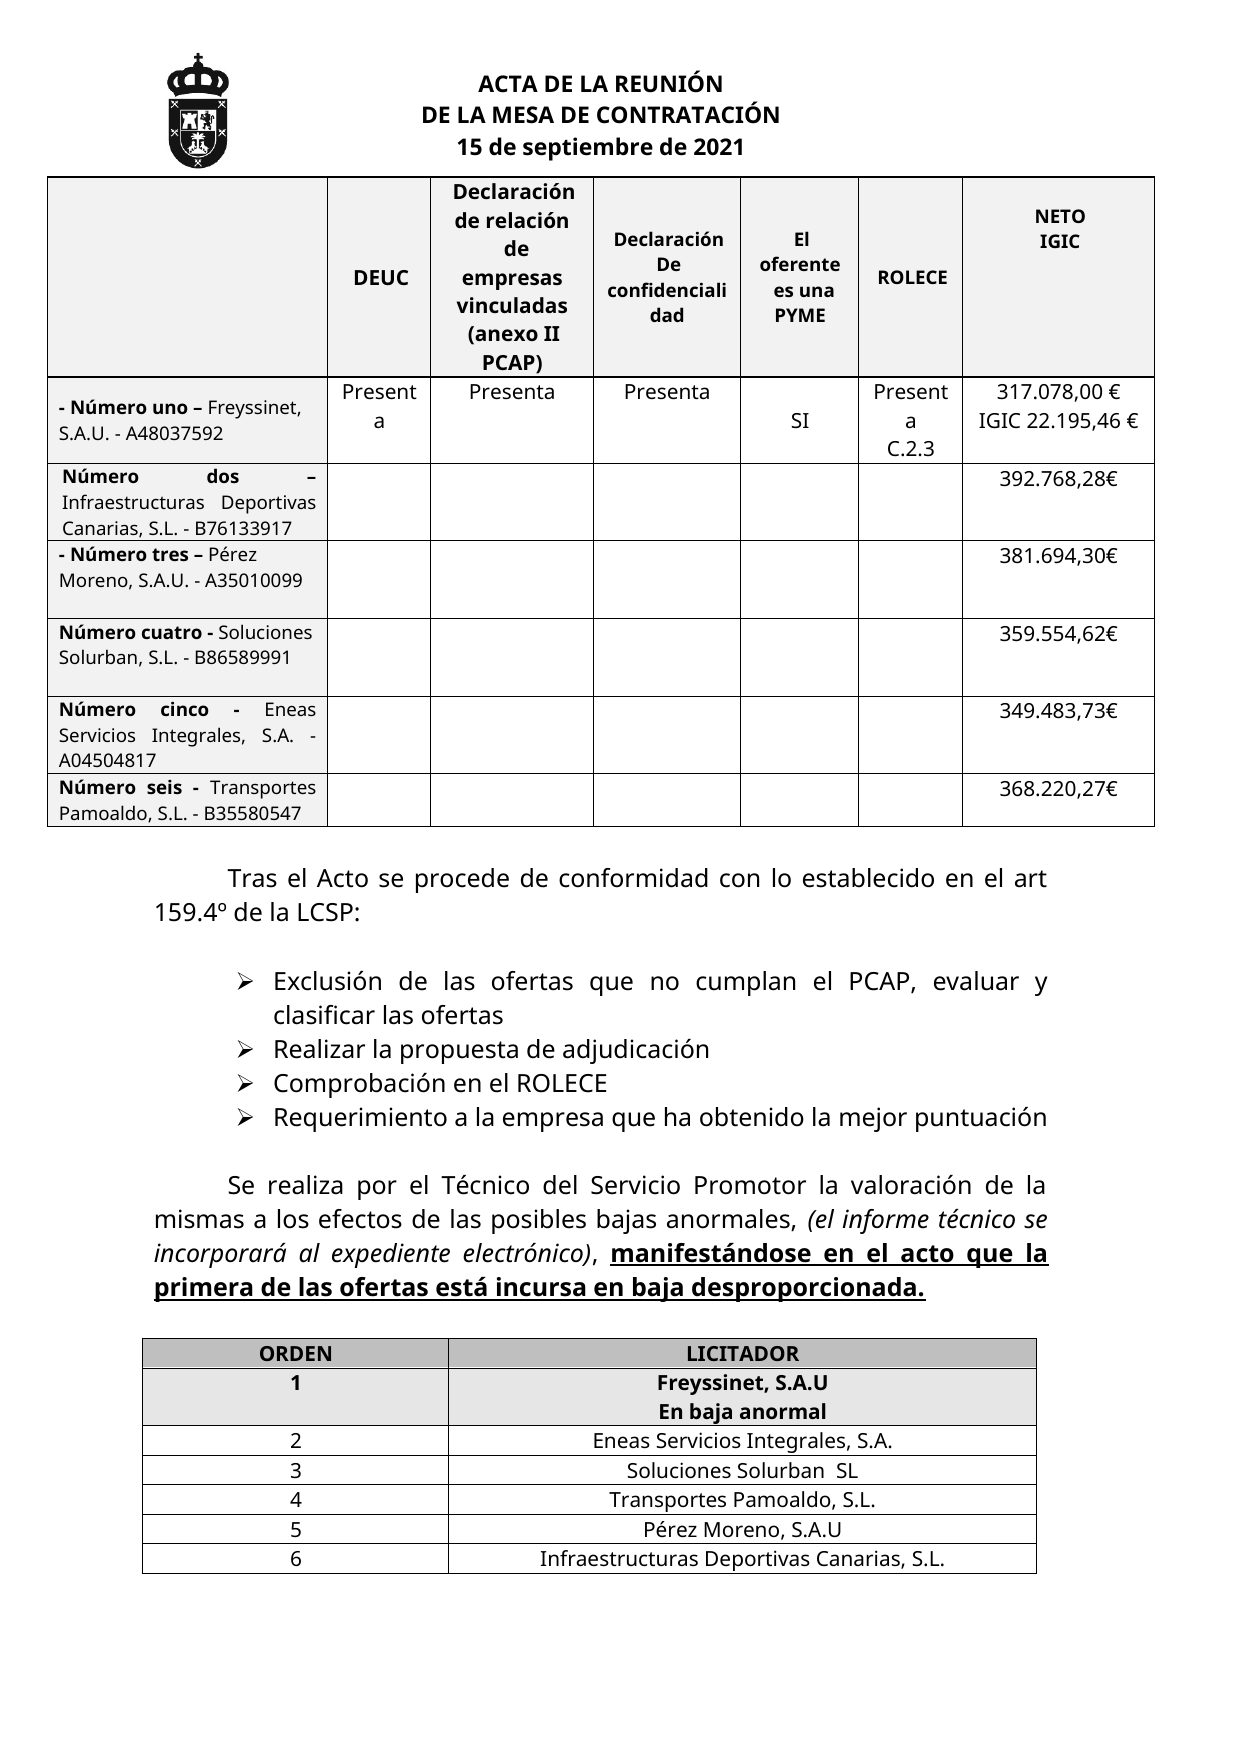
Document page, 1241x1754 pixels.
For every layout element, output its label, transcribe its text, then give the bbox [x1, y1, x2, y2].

table_cell Infraestructuras Deportivas Canarias, S.L. [449, 1544, 1036, 1573]
table_header LICITADOR [449, 1339, 1036, 1367]
table_cell Eneas Servicios Integrales, S.A. [449, 1426, 1036, 1455]
table_cell Número dos – Infraestructuras Deportivas Canarias, S.L. - B76133917 [48, 464, 327, 540]
table_cell 5 [143, 1515, 448, 1543]
table_cell Declaración de relación de empresas vinculadas (anexo II PCAP) [431, 178, 593, 376]
table_cell - Número uno – Freyssinet, S.A.U. - A48037592 [48, 378, 327, 463]
table_cell Presenta [328, 378, 430, 463]
list Realizar la propuesta de adjudicación [235, 1031, 1048, 1065]
table_cell 381.694,30€ [963, 541, 1154, 618]
table_cell [594, 697, 740, 773]
list Exclusión de las ofertas que no cumplan el PCAP, evaluar y clasificar las ofertas [235, 963, 1048, 1031]
table_cell [328, 697, 430, 773]
table_cell [328, 464, 430, 540]
table_cell [741, 541, 858, 618]
table_cell [431, 697, 593, 773]
table_cell Pérez Moreno, S.A.U [449, 1515, 1036, 1543]
table_cell 6 [143, 1544, 448, 1573]
table_cell [859, 541, 962, 618]
table_cell [594, 541, 740, 618]
table_cell [859, 619, 962, 696]
table_cell [328, 541, 430, 618]
table_cell Presenta [431, 378, 593, 463]
list Requerimiento a la empresa que ha obtenido la mejor puntuación [235, 1099, 1048, 1133]
table_cell [594, 619, 740, 696]
table_cell Declaración De confidencialidad [594, 178, 740, 376]
table_cell Presenta C.2.3 [859, 378, 962, 463]
table_cell [741, 697, 858, 773]
table_cell [741, 619, 858, 696]
table_cell [741, 774, 858, 826]
table_cell [431, 541, 593, 618]
text Se realiza por el Técnico del Servicio Promotor la valoración de la mismas a los efectos de las posibles bajas anormales, (el informe técnico se incorporará al expediente electrónico), manifestándose en el acto que la primera de las ofertas está incursa en baja desproporcionada. [153, 1168, 1048, 1304]
table_cell [431, 464, 593, 540]
table_cell 359.554,62€ [963, 619, 1154, 696]
table_header ORDEN [143, 1339, 448, 1367]
table_cell Número seis - Transportes Pamoaldo, S.L. - B35580547 [48, 774, 327, 826]
table_cell [594, 774, 740, 826]
table_cell DEUC [328, 178, 430, 376]
table_cell Presenta [594, 378, 740, 463]
table_cell [859, 774, 962, 826]
list Comprobación en el ROLECE [235, 1065, 1048, 1099]
picture [164, 50, 231, 171]
table_cell 368.220,27€ [963, 774, 1154, 826]
table_cell 317.078,00 € IGIC 22.195,46 € [963, 378, 1154, 463]
text Tras el Acto se procede de conformidad con lo establecido en el art 159.4º de la LCSP: [153, 861, 1048, 929]
table_cell [431, 619, 593, 696]
table_cell SI [741, 378, 858, 463]
table_cell 392.768,28€ [963, 464, 1154, 540]
table_header [48, 178, 327, 376]
table_cell ROLECE [859, 178, 962, 376]
table_cell [859, 464, 962, 540]
table_cell Transportes Pamoaldo, S.L. [449, 1485, 1036, 1514]
table_cell NETO IGIC [963, 178, 1154, 376]
table_cell - Número tres – Pérez Moreno, S.A.U. - A35010099 [48, 541, 327, 618]
table_cell [859, 697, 962, 773]
table_cell Número cinco - Eneas Servicios Integrales, S.A. - A04504817 [48, 697, 327, 773]
table_cell Número cuatro - Soluciones Solurban, S.L. - B86589991 [48, 619, 327, 696]
table_cell [328, 774, 430, 826]
table_cell [741, 464, 858, 540]
table_cell Freyssinet, S.A.U En baja anormal [449, 1369, 1036, 1425]
table_cell 349.483,73€ [963, 697, 1154, 773]
table_cell [594, 464, 740, 540]
table_cell [431, 774, 593, 826]
table_cell [328, 619, 430, 696]
table_cell El oferente es una PYME [741, 178, 858, 376]
table_cell 3 [143, 1456, 448, 1484]
table_cell 4 [143, 1485, 448, 1514]
table_cell Soluciones Solurban SL [449, 1456, 1036, 1484]
table_cell 2 [143, 1426, 448, 1455]
table_cell 1 [143, 1369, 448, 1425]
